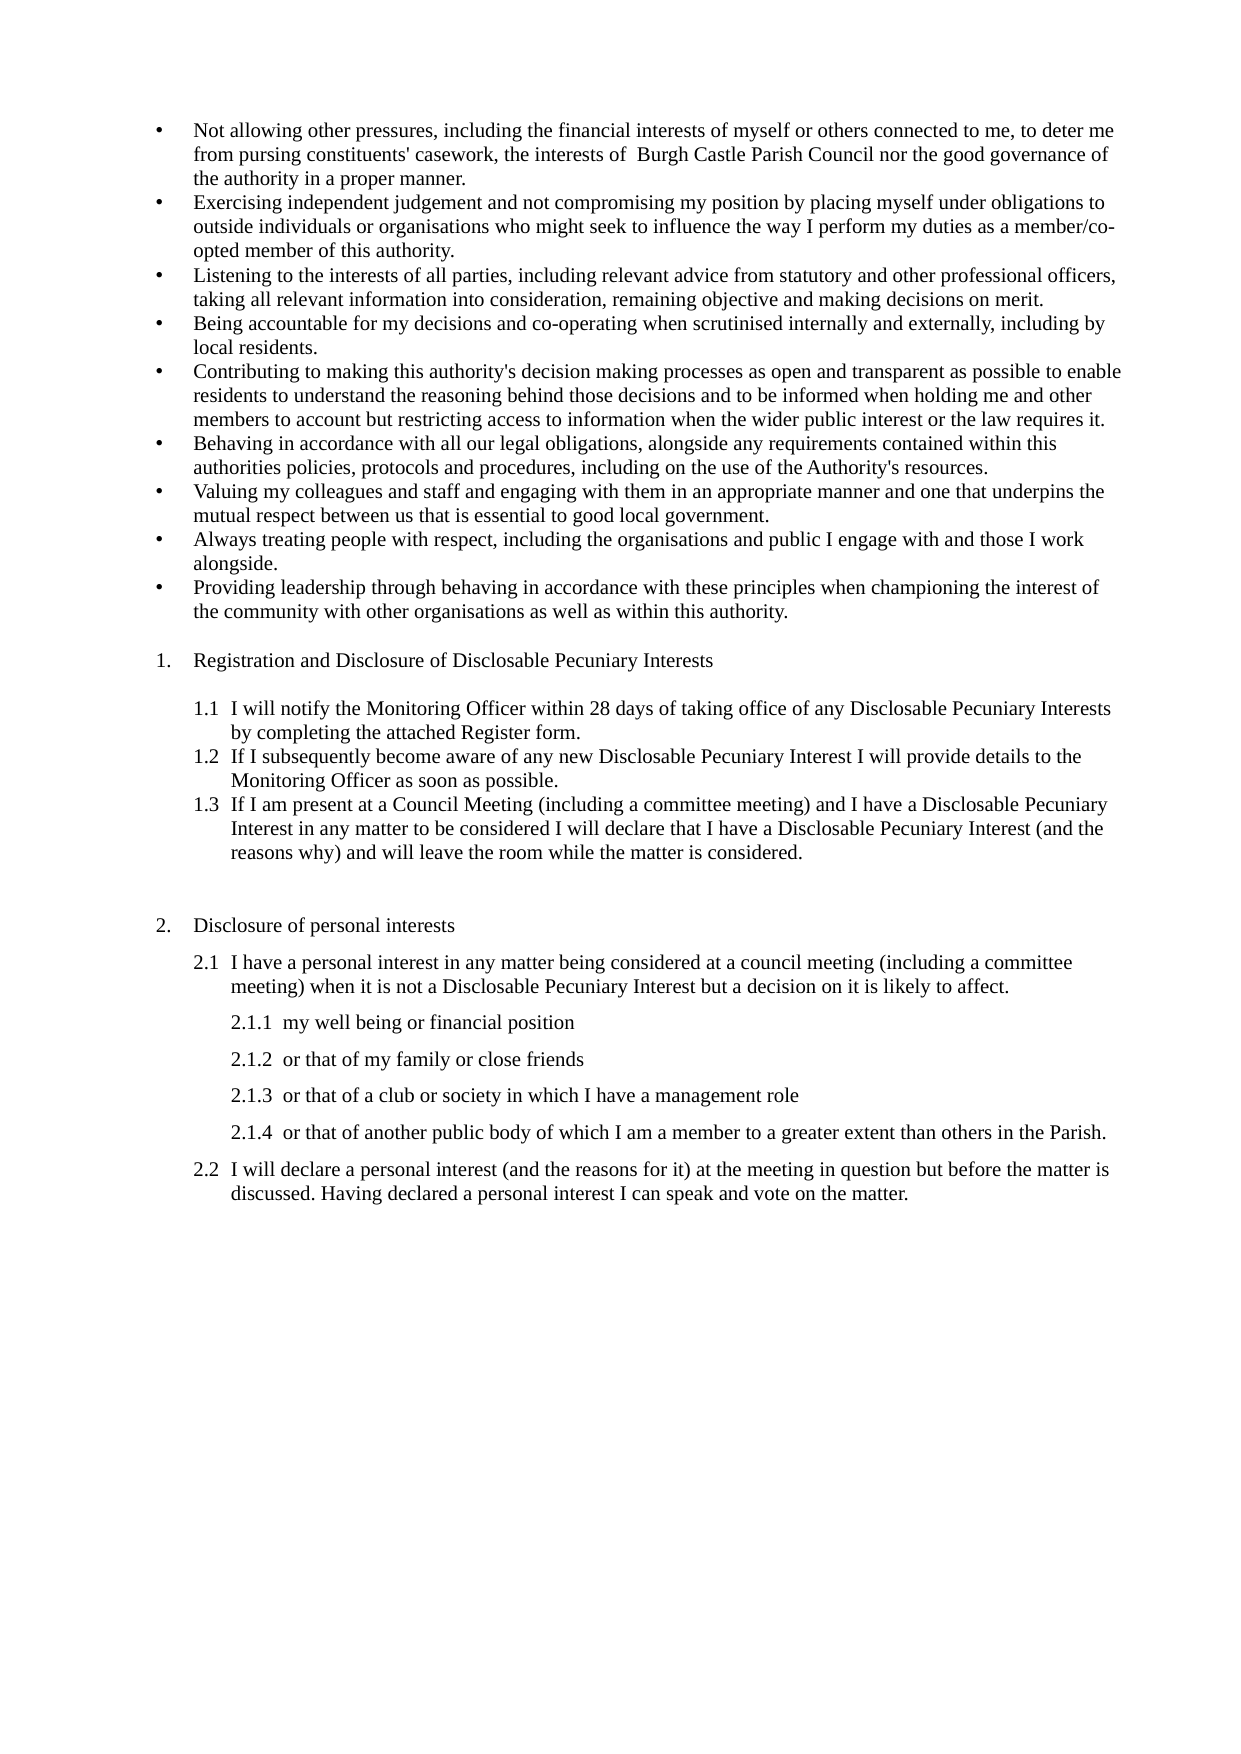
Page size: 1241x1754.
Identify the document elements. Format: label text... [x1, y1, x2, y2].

list Not allowing other pressures, including the financial interests of myself or others connected to me, to deter me from pursing constituents' casework, the interests of Burgh Castle Parish Council nor the good governance of the authority in a proper manner. [156, 118, 1122, 190]
list If I am present at a Council Meeting (including a committee meeting) and I have a Disclosable Pecuniary Interest in any matter to be considered I will declare that I have a Disclosable Pecuniary Interest (and the reasons why) and will leave the room while the matter is considered. [193, 792, 1122, 864]
list I will notify the Monitoring Officer within 28 days of taking office of any Disclosable Pecuniary Interests by completing the attached Register form. [193, 696, 1122, 744]
list Always treating people with respect, including the organisations and public I engage with and those I work alongside. [156, 527, 1122, 575]
list Listening to the interests of all parties, including relevant advice from statutory and other professional officers, taking all relevant information into consideration, remaining objective and making decisions on merit. [156, 262, 1122, 311]
list I will declare a personal interest (and the reasons for it) at the meeting in question but before the matter is discussed. Having declared a personal interest I can speak and vote on the matter. [193, 1157, 1122, 1205]
list Behaving in accordance with all our legal obligations, alongside any requirements contained within this authorities policies, protocols and procedures, including on the use of the Authority's resources. [156, 431, 1122, 479]
list 2.1.3 or that of a club or society in which I have a management role [193, 1083, 1122, 1107]
list Contributing to making this authority's decision making processes as open and transparent as possible to enable residents to understand the reasoning behind those decisions and to be informed when holding me and other members to account but restricting access to information when the wider public interest or the law requires it. [156, 359, 1122, 431]
list If I subsequently become aware of any new Disclosable Pecuniary Interest I will provide details to the Monitoring Officer as soon as possible. [193, 744, 1122, 792]
list 2.1.4 or that of another public body of which I am a member to a greater extent than others in the Parish. [193, 1120, 1122, 1144]
list Registration and Disclosure of Disclosable Pecuniary Interests [156, 647, 1122, 672]
list Exercising independent judgement and not compromising my position by placing myself under obligations to outside individuals or organisations who might seek to influence the way I perform my duties as a member/co-opted member of this authority. [156, 190, 1122, 262]
list I have a personal interest in any matter being considered at a council meeting (including a committee meeting) when it is not a Disclosable Pecuniary Interest but a decision on it is likely to affect. [193, 950, 1122, 998]
list Being accountable for my decisions and co-operating when scrutinised internally and externally, including by local residents. [156, 311, 1122, 359]
list Providing leadership through behaving in accordance with these principles when championing the interest of the community with other organisations as well as within this authority. [156, 575, 1122, 623]
list 2.1.2 or that of my family or close friends [193, 1047, 1122, 1071]
list 2.1.1 my well being or financial position [193, 1010, 1122, 1034]
list Disclosure of personal interests [156, 913, 1122, 937]
list Valuing my colleagues and staff and engaging with them in an appropriate manner and one that underpins the mutual respect between us that is essential to good local government. [156, 479, 1122, 527]
